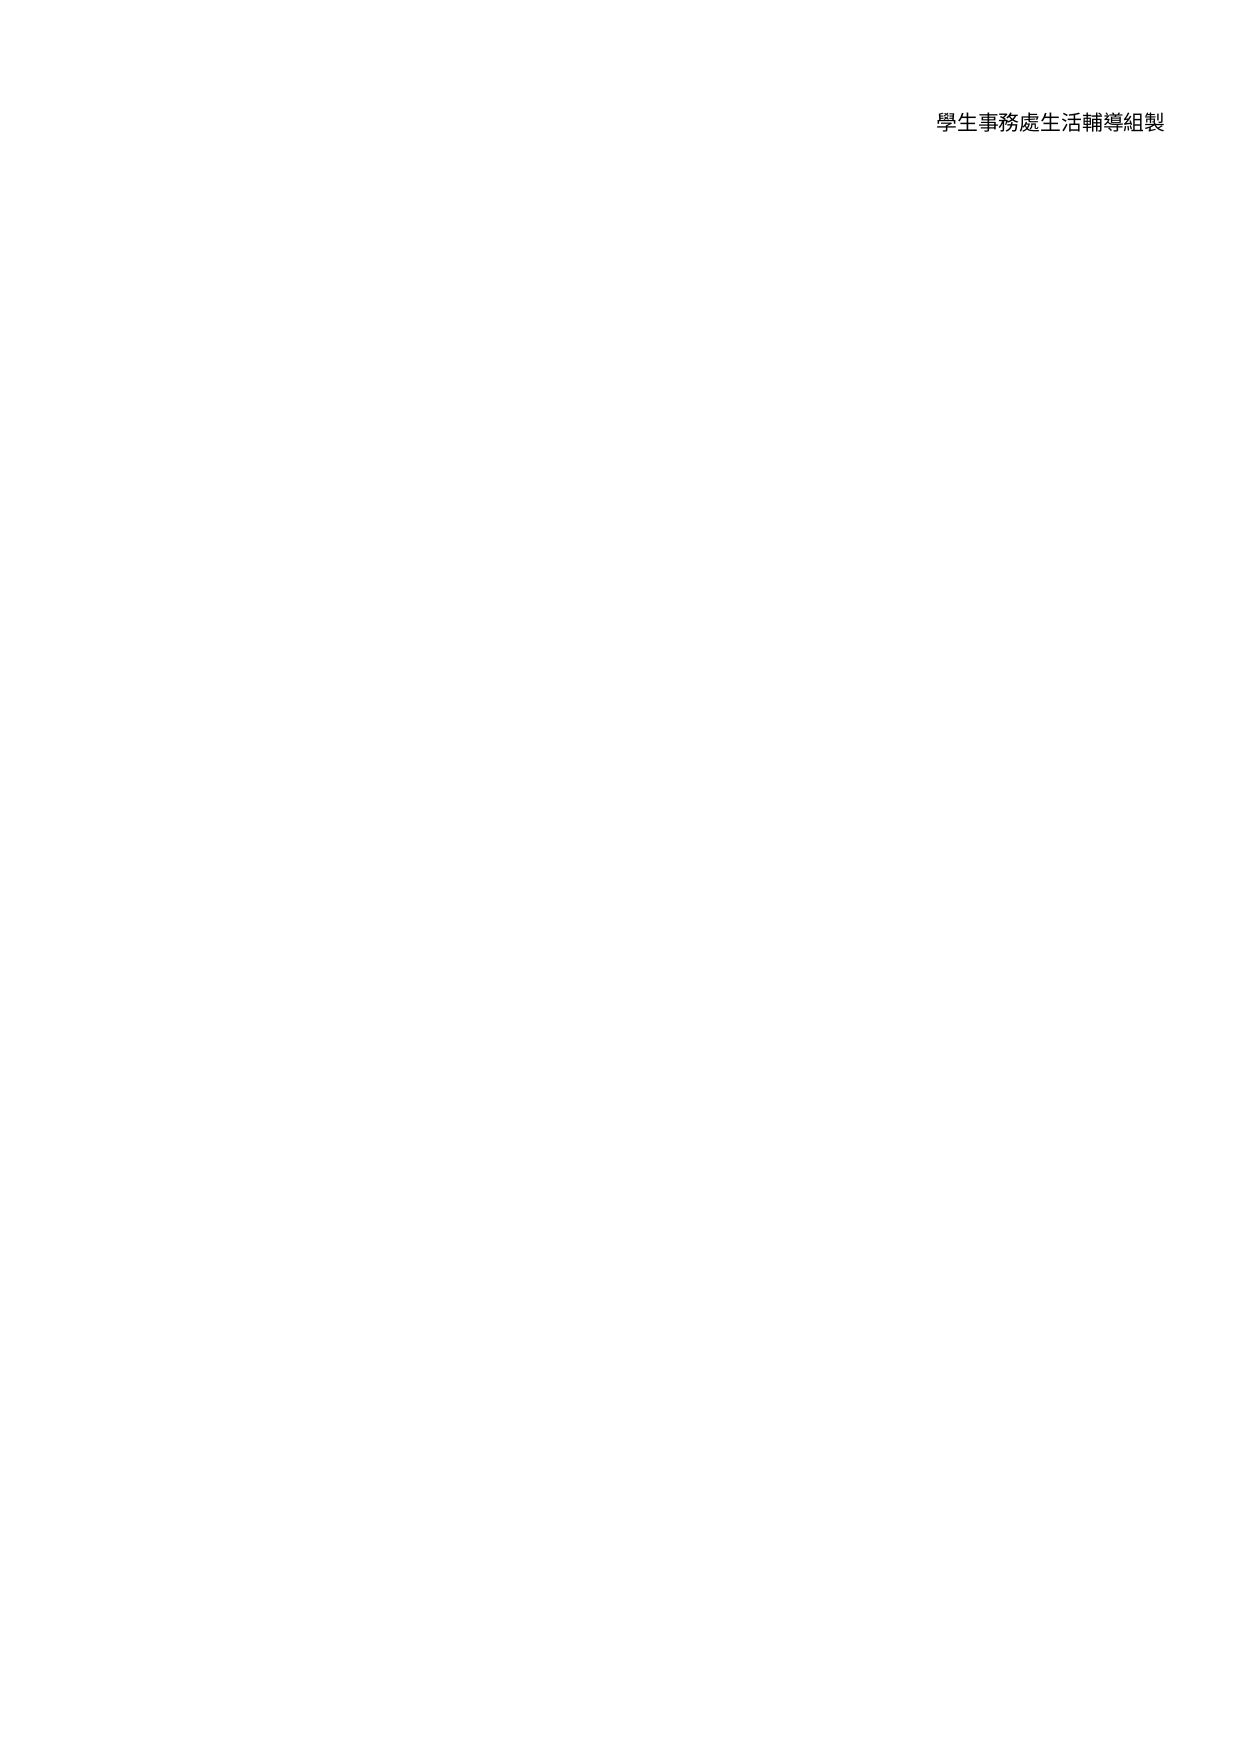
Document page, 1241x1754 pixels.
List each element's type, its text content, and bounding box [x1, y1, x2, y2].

text 學生事務處生活輔導組製 [75, 80, 1165, 142]
